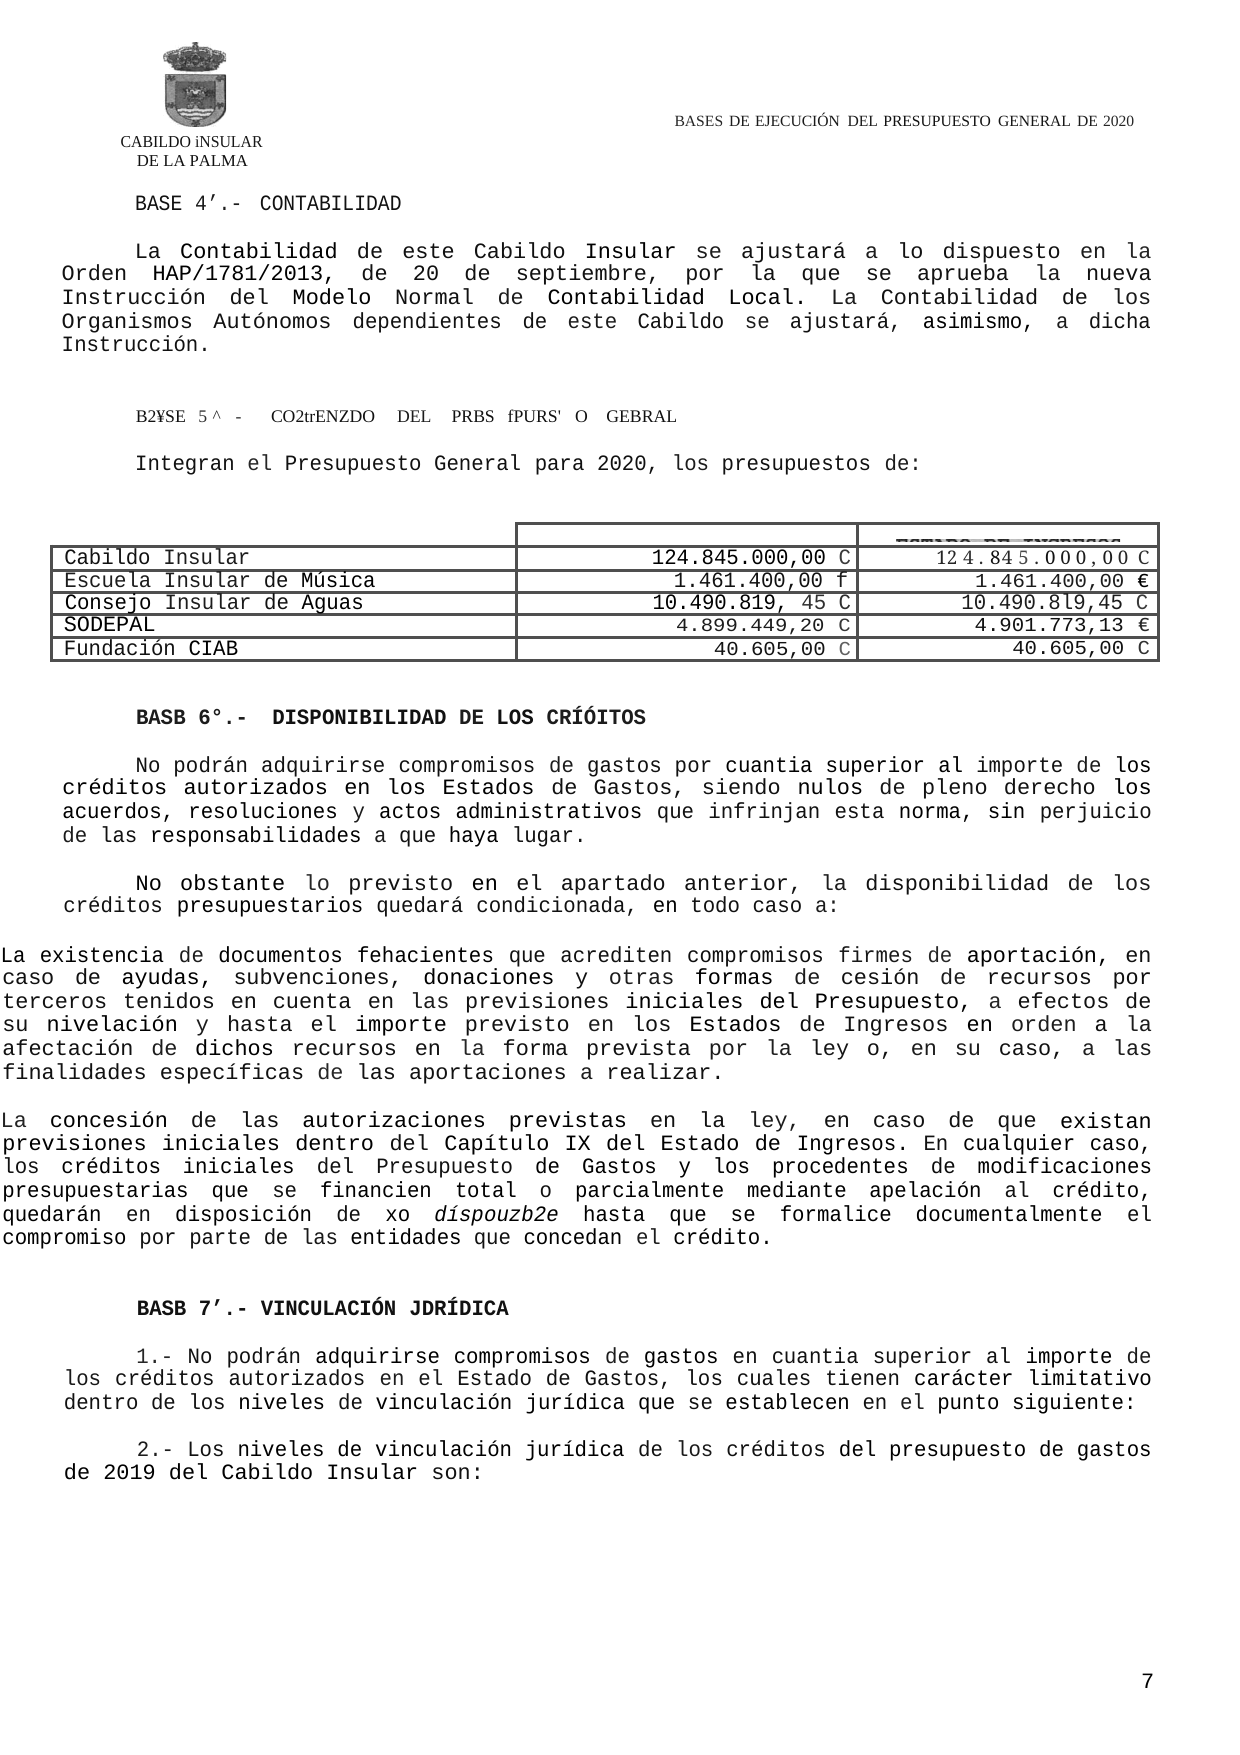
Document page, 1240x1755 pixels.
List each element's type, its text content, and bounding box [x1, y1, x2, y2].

list La concesión de las autorizaciones previstas en la ley, en caso de que existan previsiones iniciales dentro del Capítulo IX del Estado de Ingresos. En cualquier caso, los créditos iniciales del Presupuesto de Gastos y los procedentes de modificaciones presupuestarias que se financien total o parcialmente mediante apelación al crédito, quedarán en disposición de xo díspouzb2e hasta que se formalice documentalmente el compromiso por parte de las entidades que concedan el crédito. [0, 1108, 1152, 1251]
picture [163, 42, 227, 127]
text No podrán adquirirse compromisos de gastos por cuantia superior al importe de los créditos autorizados en los Estados de Gastos, siendo nulos de pleno derecho los acuerdos, resoluciones y actos administrativos que infrinjan esta norma, sin perjuicio de las responsabilidades a que haya lugar. [62, 754, 1152, 849]
text Integran el Presupuesto General para 2020, los presupuestos de: [135, 452, 1237, 477]
table_cell 10.490.8l9,45 C [859, 594, 1157, 613]
table_header [518, 525, 856, 544]
table_cell Fundación CIAB [53, 639, 515, 659]
table_cell Cabildo Insular [53, 548, 515, 568]
table_cell 124.845.000,00 C [518, 548, 856, 568]
table_cell 1.461.400,00 € [859, 572, 1157, 591]
subtitle BASB 7’.- VINCULACIÓN JDRÍDICA [137, 1297, 1237, 1322]
text 2.- Los niveles de vinculación jurídica de los créditos del presupuesto de gastos de 2019 del Cabildo Insular son: [64, 1437, 1152, 1486]
table_cell SODEPAL [53, 616, 515, 636]
text BASE 4’.- CONTABILIDAD [135, 192, 1237, 217]
text B2¥SE 5 ^ - CO2trENZDO DEL PRBS fPURS' O GEBRAL [136, 406, 1237, 426]
table_header [859, 525, 1157, 544]
table_cell 1.461.400,00 f [518, 572, 856, 591]
table_cell 4.901.773,13 € [859, 616, 1157, 636]
text La Contabilidad de este Cabildo Insular se ajustará a lo dispuesto en la Orden HAP/1781/2013, de 20 de septiembre, por la que se aprueba la nueva Instrucción del Modelo Normal de Contabilidad Local. La Contabilidad de los Organismos Autónomos dependientes de este Cabildo se ajustará, asimismo, a dicha Instrucción. [61, 240, 1151, 358]
subtitle BASB 6°.- DISPONIBILIDAD DE LOS CRÍÓITOS [136, 706, 1237, 731]
text No obstante lo previsto en el apartado anterior, la disponibilidad de los créditos presupuestarios quedará condicionada, en todo caso a: [63, 872, 1152, 919]
text 1.- No podrán adquirirse compromisos de gastos en cuantia superior al importe de los créditos autorizados en el Estado de Gastos, los cuales tienen carácter limitativo dentro de los niveles de vinculación jurídica que se establecen en el punto siguiente: [64, 1345, 1152, 1416]
table_cell 12 4 . 84 5 . 0 0 0 , 0 0 C [859, 548, 1157, 568]
table_cell 40.605,00 C [518, 639, 856, 659]
table_cell Escuela Insular de Música [53, 572, 515, 591]
table_cell Consejo Insular de Aguas [53, 594, 515, 613]
table_cell 10.490.819, 45 C [518, 594, 856, 613]
list La existencia de documentos fehacientes que acrediten compromisos firmes de aportación, en caso de ayudas, subvenciones, donaciones y otras formas de cesión de recursos por terceros tenidos en cuenta en las previsiones iniciales del Presupuesto, a efectos de su nivelación y hasta el importe previsto en los Estados de Ingresos en orden a la afectación de dichos recursos en la forma prevista por la ley o, en su caso, a las finalidades específicas de las aportaciones a realizar. [0, 943, 1152, 1086]
table_cell 40.605,00 C [859, 639, 1157, 659]
table_header [52, 522, 515, 544]
table_cell 4.899.449,20 C [518, 616, 856, 636]
